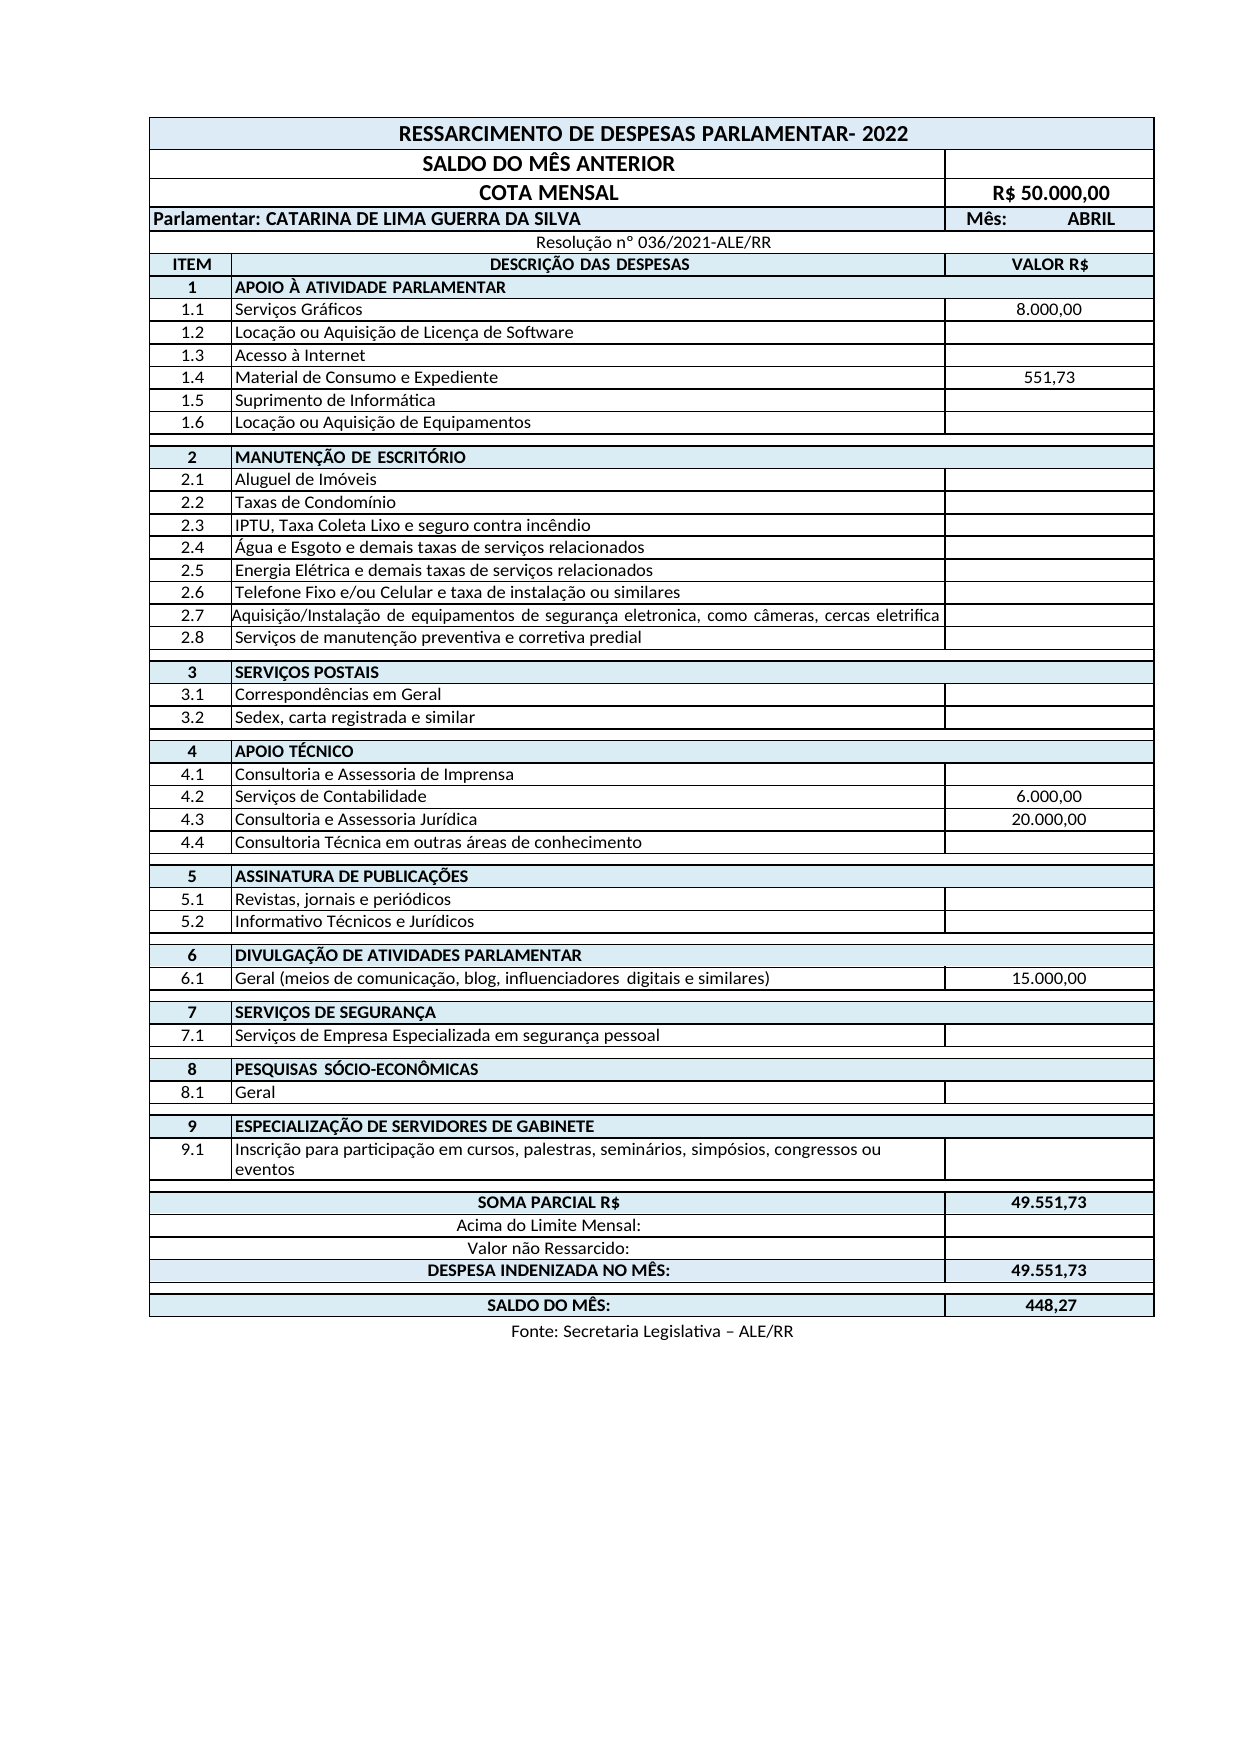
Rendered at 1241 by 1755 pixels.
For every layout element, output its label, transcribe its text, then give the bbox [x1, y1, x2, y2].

table_cell [150, 1283, 1153, 1293]
table_cell 4.4 [150, 832, 231, 853]
table_cell SOMA PARCIAL R$ [150, 1193, 944, 1213]
table_cell [946, 1082, 1153, 1103]
table_cell 3.1 [150, 684, 231, 705]
table_cell [946, 582, 1153, 603]
table_cell R$ 50.000,00 [946, 179, 1153, 206]
table_cell 2.3 [150, 515, 231, 535]
table_cell 2.5 [150, 560, 231, 581]
table_cell SALDO DO MÊS: [150, 1295, 944, 1316]
table_cell [946, 560, 1153, 581]
table_cell Suprimento de Informática [232, 390, 944, 411]
table_cell [946, 1238, 1153, 1259]
table_cell 49.551,73 [946, 1260, 1153, 1281]
table_cell 4 [150, 741, 231, 762]
table_cell 5.2 [150, 911, 231, 932]
table_cell [946, 1139, 1153, 1179]
table_cell Serviços de manutenção preventiva e corretiva predial [232, 627, 944, 648]
table_cell Serviços Gráficos [232, 299, 944, 320]
table_cell Geral [232, 1082, 944, 1103]
table_cell Consultoria e Assessoria de Imprensa [232, 764, 944, 785]
table_cell Correspondências em Geral [232, 684, 944, 705]
table_cell Água e Esgoto e demais taxas de serviços relacionados [232, 537, 944, 558]
table_cell 5.1 [150, 888, 231, 909]
table_cell [946, 911, 1153, 932]
table_cell 6.1 [150, 968, 231, 989]
table_cell Locação ou Aquisição de Equipamentos [232, 412, 944, 433]
table_cell 1.4 [150, 367, 231, 388]
table_cell 4.3 [150, 809, 231, 830]
table_cell 2.2 [150, 492, 231, 513]
table_cell Serviços de Contabilidade [232, 786, 944, 807]
table_cell SALDO DO MÊS ANTERIOR [150, 150, 944, 177]
table_cell Resolução nº 036/2021-ALE/RR [150, 232, 1153, 252]
table_cell Valor não Ressarcido: [150, 1238, 944, 1259]
table_cell 8.1 [150, 1082, 231, 1103]
table_cell Mês: ABRIL [946, 208, 1153, 230]
table_cell Informativo Técnicos e Jurídicos [232, 911, 944, 932]
table_header RESSARCIMENTO DE DESPESAS PARLAMENTAR- 2022 [150, 118, 1153, 149]
table_cell 3.2 [150, 707, 231, 728]
table_cell 6 [150, 945, 231, 966]
table_cell 5 [150, 866, 231, 887]
table_cell Locação ou Aquisição de Licença de Software [232, 322, 944, 343]
table_cell Sedex, carta registrada e similar [232, 707, 944, 728]
table_cell VALOR R$ [946, 254, 1153, 275]
table_cell [946, 412, 1153, 433]
table_cell 6.000,00 [946, 786, 1153, 807]
table_cell 3 [150, 662, 231, 683]
table_cell Parlamentar: CATARINA DE LIMA GUERRA DA SILVA [150, 208, 944, 230]
table_cell DESPESA INDENIZADA NO MÊS: [150, 1260, 944, 1281]
table_cell 2.4 [150, 537, 231, 558]
table_cell Taxas de Condomínio [232, 492, 944, 513]
table_cell MANUTENÇÃO DE ESCRITÓRIO [232, 447, 1153, 468]
table_cell ASSINATURA DE PUBLICAÇÕES [232, 866, 1153, 887]
table_cell SERVIÇOS DE SEGURANÇA [232, 1002, 1153, 1023]
table_cell 8 [150, 1059, 231, 1080]
table_cell 2.8 [150, 627, 231, 648]
table_cell Aluguel de Imóveis [232, 469, 944, 490]
table_cell [946, 492, 1153, 513]
table_cell [150, 934, 1153, 944]
text Fonte: Secretaria Legislativa – ALE/RR [510, 1320, 794, 1342]
table_cell Acesso à Internet [232, 345, 944, 366]
table_cell [946, 515, 1153, 535]
table_cell [946, 707, 1153, 728]
table_cell [946, 345, 1153, 366]
table_cell PESQUISAS SÓCIO-ECONÔMICAS [232, 1059, 1153, 1080]
table_cell COTA MENSAL [150, 179, 944, 206]
table_cell [946, 150, 1153, 177]
table_cell 2.7 [150, 605, 231, 626]
table_cell 1.5 [150, 390, 231, 411]
table_cell [946, 627, 1153, 648]
table_cell [150, 1181, 1153, 1191]
table_cell [150, 650, 1153, 660]
table_cell [150, 1047, 1153, 1057]
table_cell Inscrição para participação em cursos, palestras, seminários, simpósios, congressos ou eventos [232, 1139, 944, 1179]
table_cell DESCRIÇÃO DAS DESPESAS [232, 254, 944, 275]
table_cell ESPECIALIZAÇÃO DE SERVIDORES DE GABINETE [232, 1116, 1153, 1137]
table_cell [946, 605, 1153, 626]
table_cell Consultoria Técnica em outras áreas de conhecimento [232, 832, 944, 853]
table_cell 7.1 [150, 1025, 231, 1046]
table_cell 551,73 [946, 367, 1153, 388]
table_cell Serviços de Empresa Especializada em segurança pessoal [232, 1025, 944, 1046]
table_cell [150, 1104, 1153, 1114]
table_cell [150, 991, 1153, 1001]
table_cell [946, 322, 1153, 343]
table_cell SERVIÇOS POSTAIS [232, 662, 1153, 683]
table_cell 1 [150, 277, 231, 298]
table_cell [946, 1025, 1153, 1046]
table_cell Telefone Fixo e/ou Celular e taxa de instalação ou similares [232, 582, 944, 603]
table_cell Energia Elétrica e demais taxas de serviços relacionados [232, 560, 944, 581]
table_cell [946, 764, 1153, 785]
table_cell 15.000,00 [946, 968, 1153, 989]
table_cell [946, 684, 1153, 705]
table_cell 1.3 [150, 345, 231, 366]
table_cell 2.1 [150, 469, 231, 490]
table_cell [946, 390, 1153, 411]
table_cell 2.6 [150, 582, 231, 603]
table_cell [946, 1215, 1153, 1236]
table_cell [946, 888, 1153, 909]
table_cell [946, 832, 1153, 853]
table_cell [150, 854, 1153, 864]
table_cell Aquisição/Instalação de equipamentos de segurança eletronica, como câmeras, cercas eletrifica [232, 605, 944, 626]
table_cell 8.000,00 [946, 299, 1153, 320]
table_cell Consultoria e Assessoria Jurídica [232, 809, 944, 830]
table_cell Material de Consumo e Expediente [232, 367, 944, 388]
table_cell Geral (meios de comunicação, blog, influenciadores digitais e similares) [232, 968, 944, 989]
table_cell 1.6 [150, 412, 231, 433]
table_cell ITEM [150, 254, 231, 275]
table_cell [150, 730, 1153, 739]
table_cell 9 [150, 1116, 231, 1137]
table_cell 9.1 [150, 1139, 231, 1179]
table_cell Revistas, jornais e periódicos [232, 888, 944, 909]
table_cell [150, 435, 1153, 445]
table_cell 7 [150, 1002, 231, 1023]
table_cell 2 [150, 447, 231, 468]
table_cell 4.1 [150, 764, 231, 785]
table_cell APOIO TÉCNICO [232, 741, 1153, 762]
table_cell 20.000,00 [946, 809, 1153, 830]
table_cell DIVULGAÇÃO DE ATIVIDADES PARLAMENTAR [232, 945, 1153, 966]
table_cell 1.2 [150, 322, 231, 343]
table_cell 1.1 [150, 299, 231, 320]
table_cell [946, 469, 1153, 490]
table_cell 448,27 [946, 1295, 1153, 1316]
table_cell APOIO À ATIVIDADE PARLAMENTAR [232, 277, 1153, 298]
table_cell IPTU, Taxa Coleta Lixo e seguro contra incêndio [232, 515, 944, 535]
table_cell Acima do Limite Mensal: [150, 1215, 944, 1236]
table_cell [946, 537, 1153, 558]
table_cell 4.2 [150, 786, 231, 807]
table_cell 49.551,73 [946, 1193, 1153, 1213]
